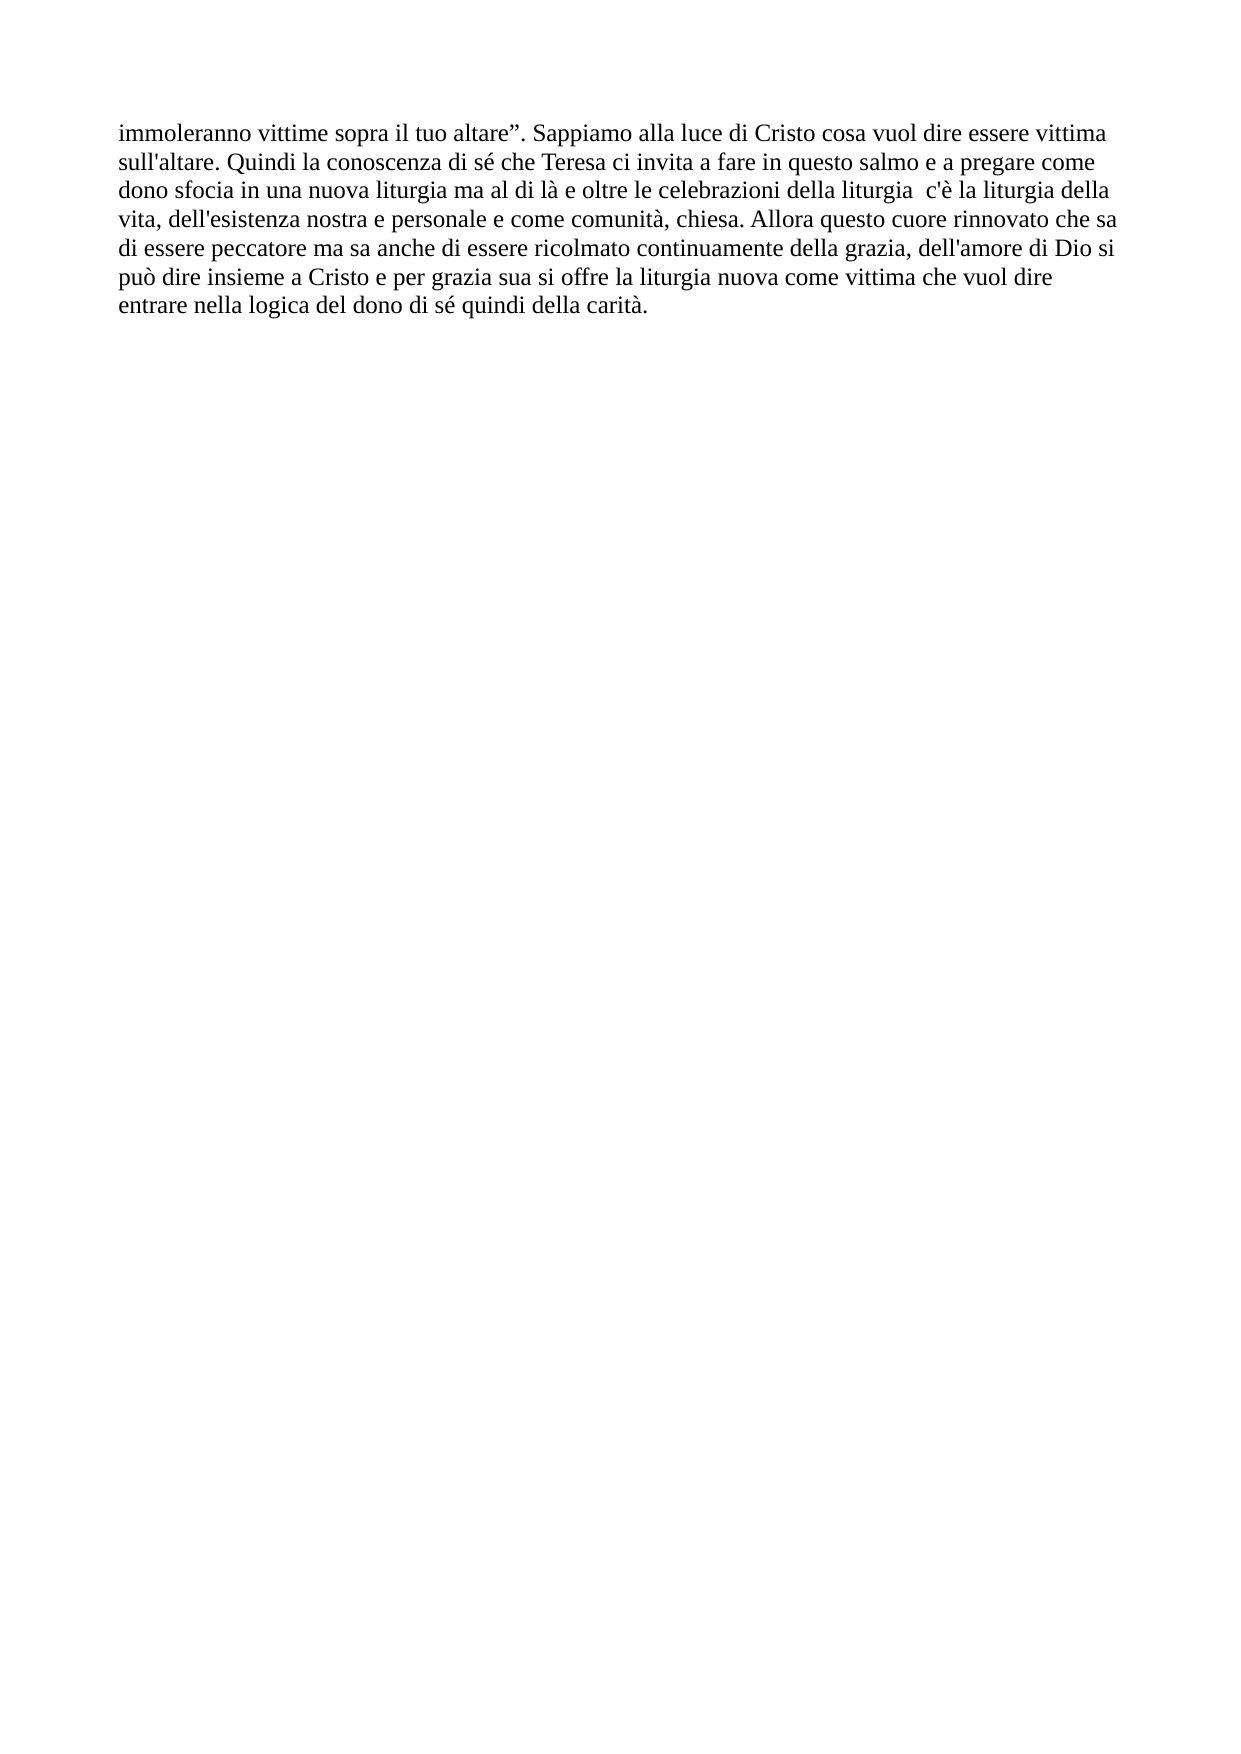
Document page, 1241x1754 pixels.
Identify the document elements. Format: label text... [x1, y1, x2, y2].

text immoleranno vittime sopra il tuo altare”. Sappiamo alla luce di Cristo cosa vuol dire essere vittima sull'altare. Quindi la conoscenza di sé che Teresa ci invita a fare in questo salmo e a pregare come dono sfocia in una nuova liturgia ma al di là e oltre le celebrazioni della liturgia c'è la liturgia della vita, dell'esistenza nostra e personale e come comunità, chiesa. Allora questo cuore rinnovato che sa di essere peccatore ma sa anche di essere ricolmato continuamente della grazia, dell'amore di Dio si può dire insieme a Cristo e per grazia sua si offre la liturgia nuova come vittima che vuol dire entrare nella logica del dono di sé quindi della carità. [118, 118, 1122, 319]
